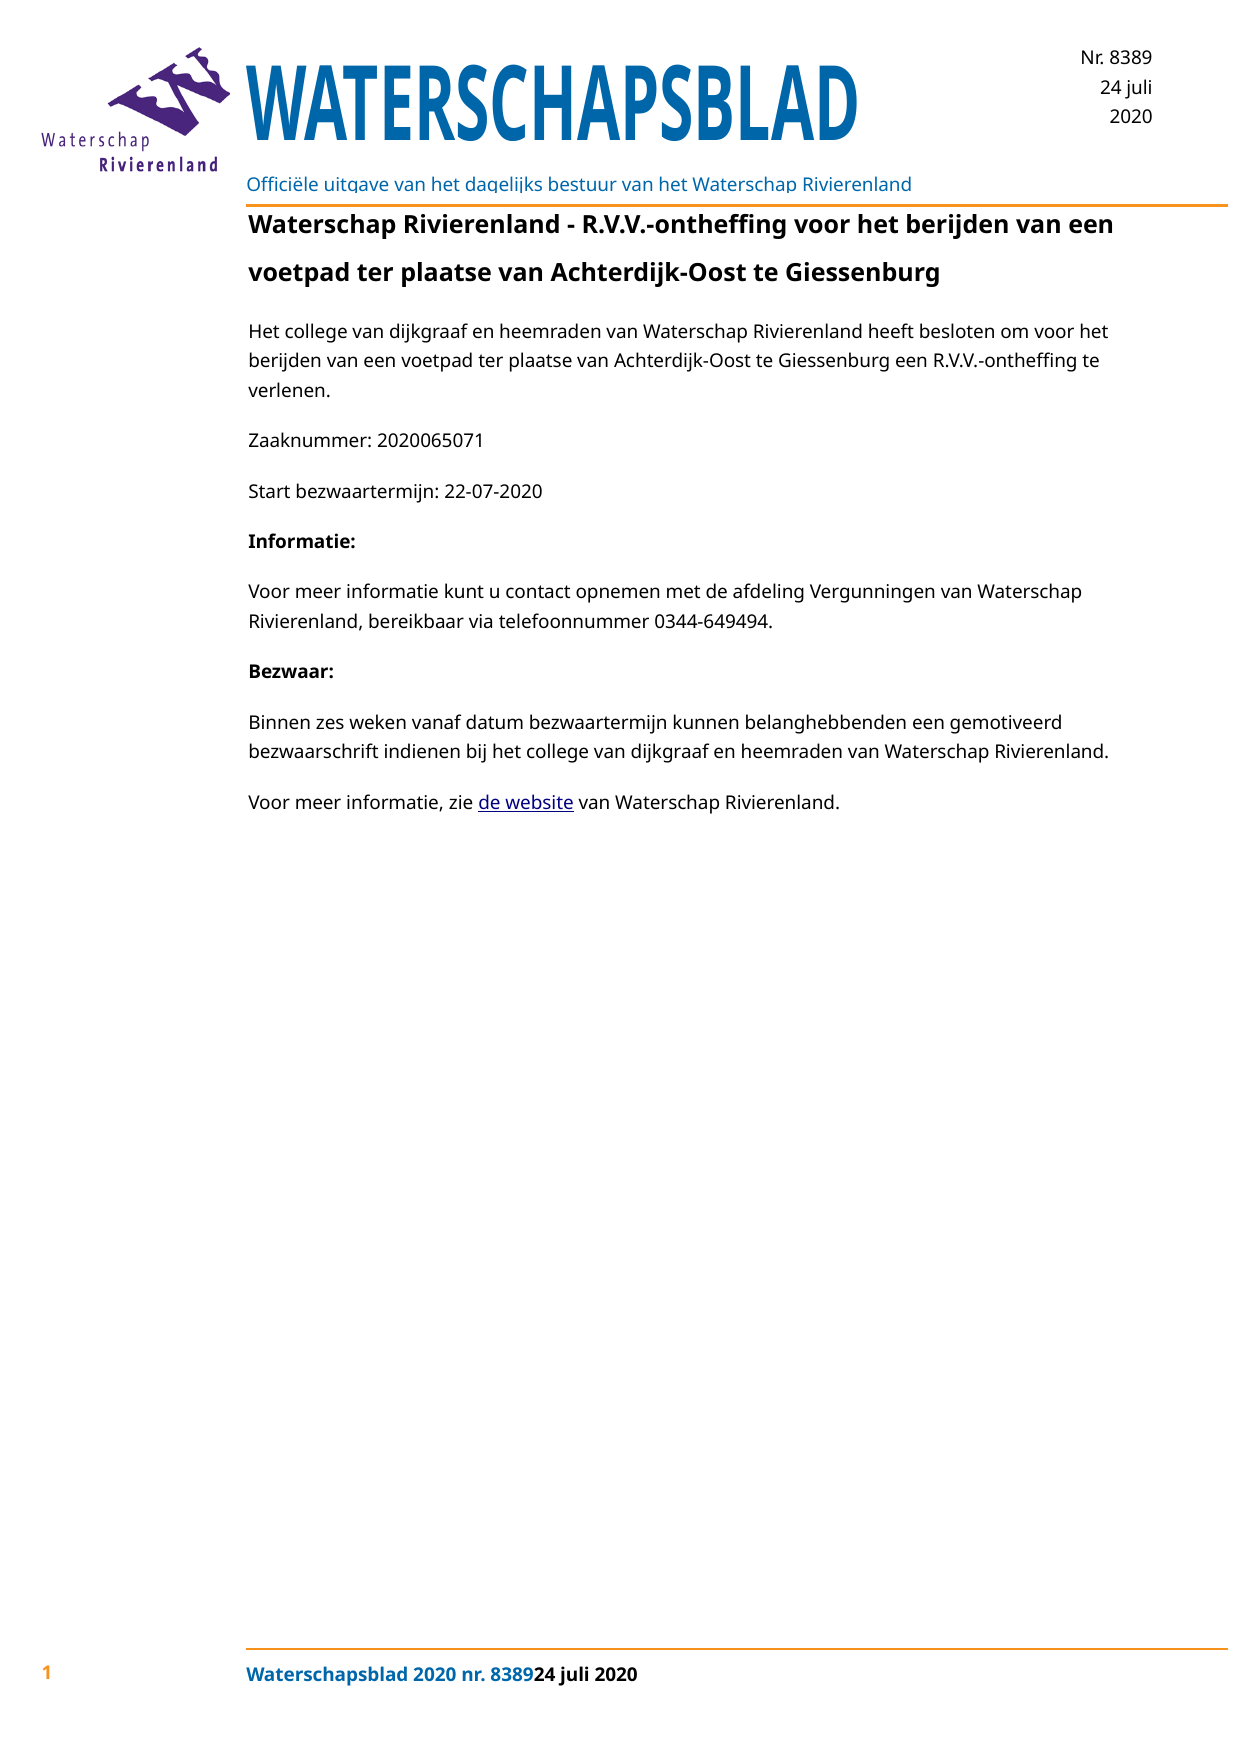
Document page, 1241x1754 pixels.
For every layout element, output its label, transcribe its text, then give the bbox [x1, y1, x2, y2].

text Waterschap Rivierenland - R.V.V.-ontheffing voor het berijden van een voetpad ter plaatse van Achterdijk-Oost te Giessenburg [248, 207, 1152, 288]
text Start bezwaartermijn: 22-07-2020 [248, 478, 1152, 504]
text Informatie: [248, 528, 1152, 554]
picture [41, 47, 231, 172]
text Voor meer informatie kunt u contact opnemen met de afdeling Vergunningen van Waterschap Rivierenland, bereikbaar via telefoonnummer 0344-649494. [248, 579, 1152, 634]
text Zaaknummer: 2020065071 [248, 427, 1152, 453]
text Voor meer informatie, zie de website van Waterschap Rivierenland. [248, 789, 1152, 815]
text Bezwaar: [248, 659, 1152, 684]
text Het college van dijkgraaf en heemraden van Waterschap Rivierenland heeft besloten om voor het berijden van een voetpad ter plaatse van Achterdijk-Oost te Giessenburg een R.V.V.-ontheffing te verlenen. [248, 318, 1152, 403]
text Binnen zes weken vanaf datum bezwaartermijn kunnen belanghebbenden een gemotiveerd bezwaarschrift indienen bij het college van dijkgraaf en heemraden van Waterschap Rivierenland. [248, 709, 1152, 764]
